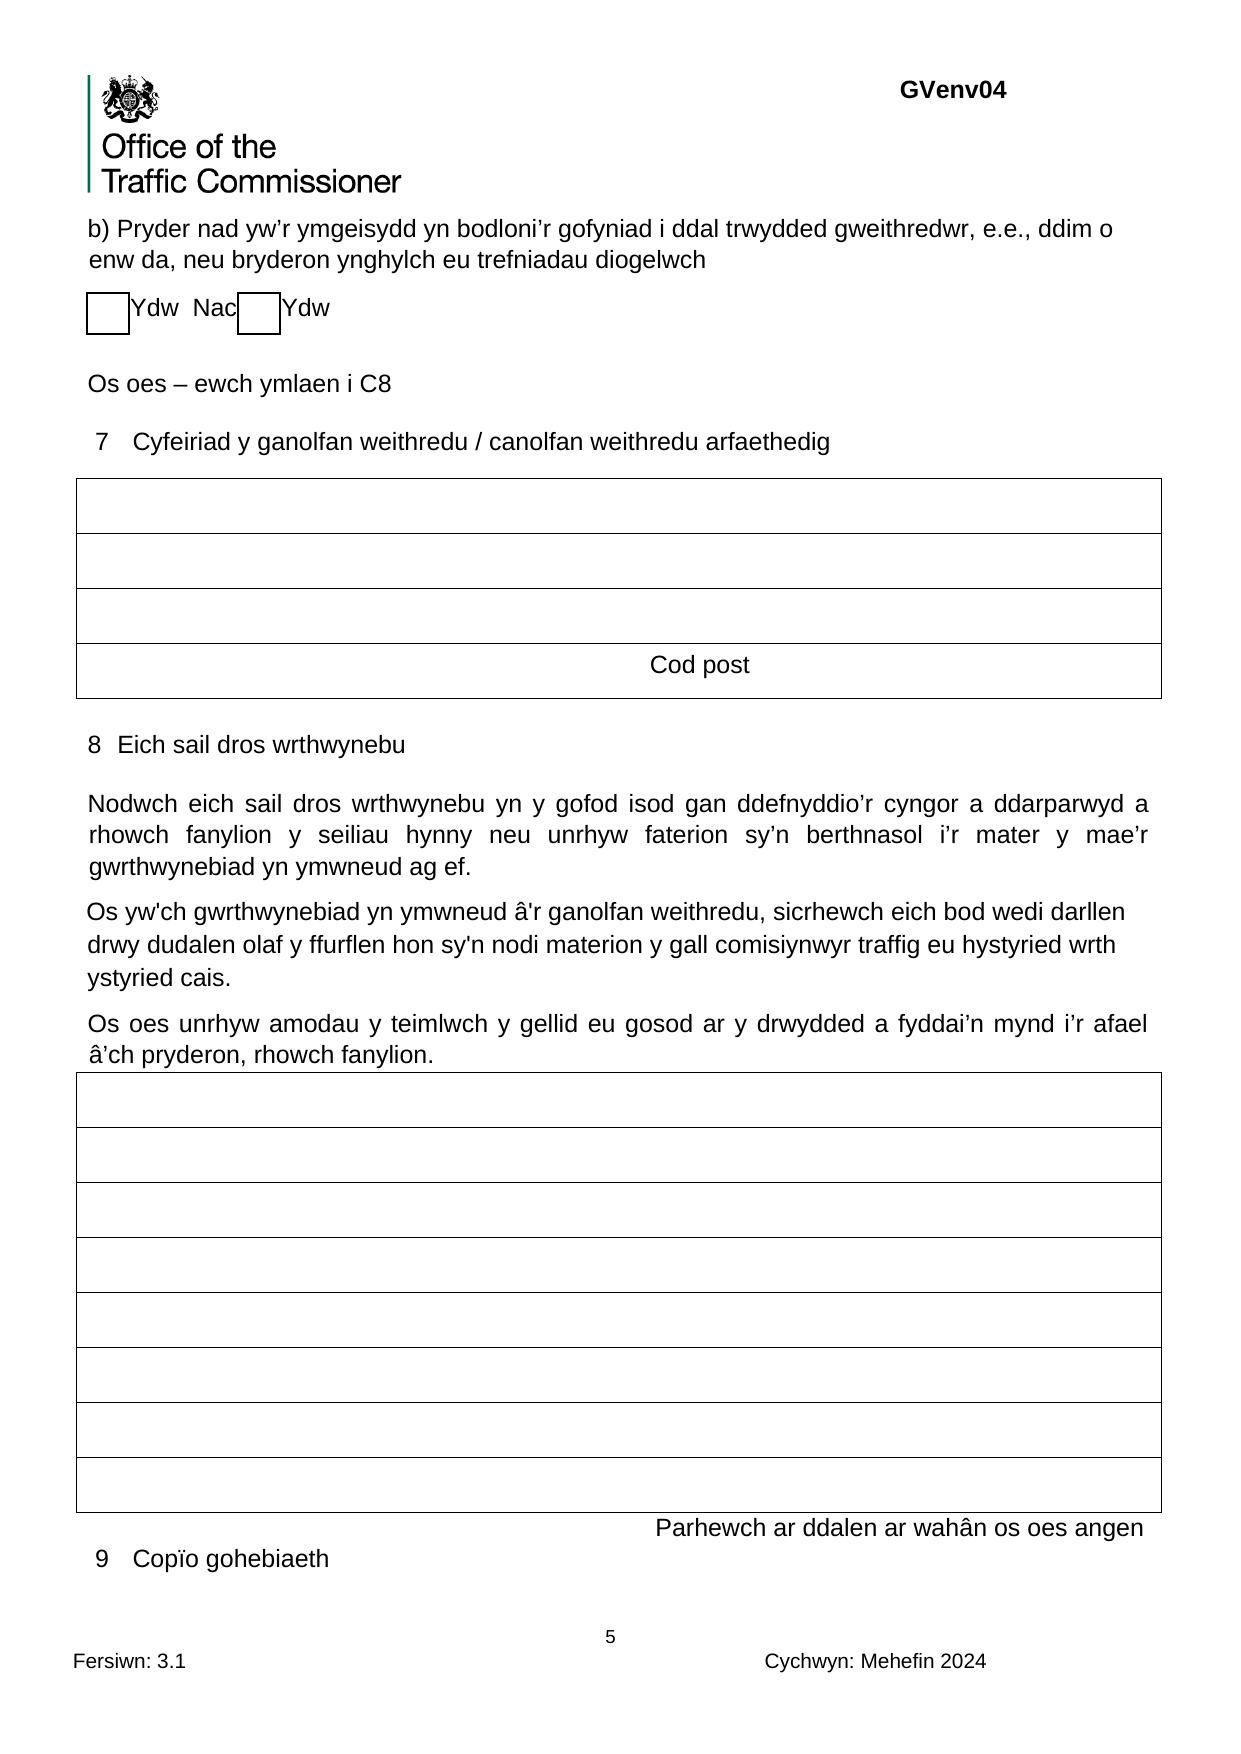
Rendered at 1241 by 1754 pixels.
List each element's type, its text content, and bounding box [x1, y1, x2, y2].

table_cell [77, 1293, 1161, 1347]
text [239, 294, 279, 322]
text Nodwch eich sail dros wrthwynebu yn y gofod isod gan ddefnyddio’r cyngor a ddarparwyd a rhowch fanylion y seiliau hynny neu unrhyw faterion sy’n berthnasol i’r mater y mae’r gwrthwynebiad yn ymwneud ag ef. [87, 789, 1150, 881]
text [88, 294, 128, 322]
text Parhewch ar ddalen ar wahân os oes angen [87, 1513, 1151, 1542]
table_cell [77, 1403, 1161, 1457]
text Os oes unrhyw amodau y teimlwch y gellid eu gosod ar y drwydded a fyddai’n mynd i’r afael â’ch pryderon, rhowch fanylion. [87, 1008, 1150, 1069]
text Ydw [281, 293, 1150, 322]
table_cell [77, 534, 1161, 588]
list Copïo gohebiaeth [95, 1543, 1150, 1572]
text b) Pryder nad yw’r ymgeisydd yn bodloni’r gofyniad i ddal trwydded gweithredwr, e.e., ddim o enw da, neu bryderon ynghylch eu trefniadau diogelwch [87, 213, 1150, 274]
table_cell [77, 1128, 1161, 1182]
table_cell [77, 1348, 1161, 1402]
table_header [77, 1073, 1161, 1127]
table_cell Cod post [77, 644, 1161, 698]
table_header [77, 479, 1161, 533]
list Eich sail dros wrthwynebu [87, 730, 1150, 759]
table_cell [77, 589, 1161, 643]
text Os oes – ewch ymlaen i C8 [87, 369, 1150, 398]
table_cell [77, 1458, 1161, 1512]
list Cyfeiriad y ganolfan weithredu / canolfan weithredu arfaethedig [95, 417, 1150, 458]
table_cell [77, 1183, 1161, 1237]
table_cell [77, 1238, 1161, 1292]
text Ydw Nac [130, 293, 237, 322]
text Os yw'ch gwrthwynebiad yn ymwneud â'r ganolfan weithredu, sicrhewch eich bod wedi darllen drwy dudalen olaf y ffurflen hon sy'n nodi materion y gall comisiynwyr traffig eu hystyried wrth ystyried cais. [86, 897, 1150, 992]
